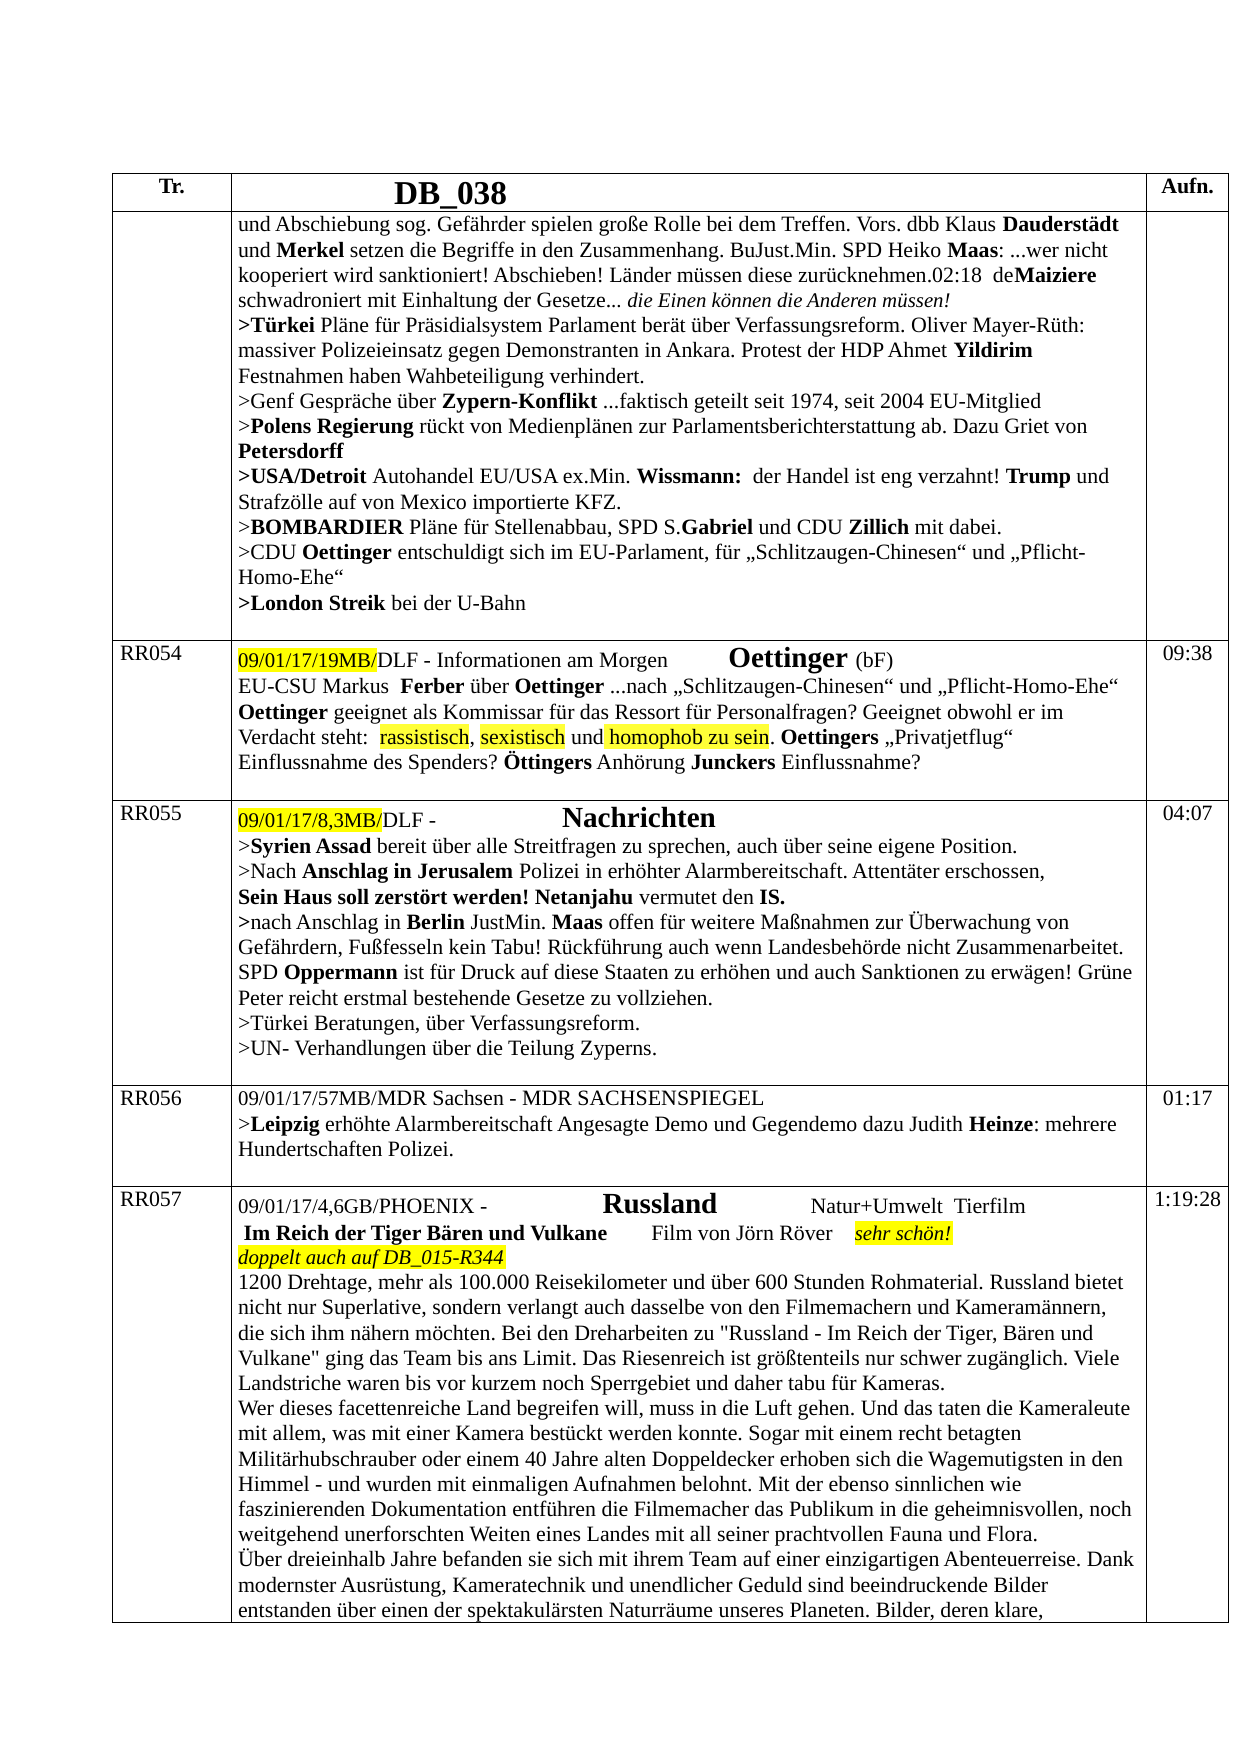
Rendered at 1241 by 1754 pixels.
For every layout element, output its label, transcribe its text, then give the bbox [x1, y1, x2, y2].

table_cell und Abschiebung sog. Gefährder spielen große Rolle bei dem Treffen. Vors. dbb Klaus Dauderstädt und Merkel setzen die Begriffe in den Zusammenhang. BuJust.Min. SPD Heiko Maas: ...wer nicht kooperiert wird sanktioniert! Abschieben! Länder müssen diese zurücknehmen.02:18 deMaiziere schwadroniert mit Einhaltung der Gesetze... die Einen können die Anderen müssen! >Türkei Pläne für Präsidialsystem Parlament berät über Verfassungsreform. Oliver Mayer-Rüth: massiver Polizeieinsatz gegen Demonstranten in Ankara. Protest der HDP Ahmet Yildirim Festnahmen haben Wahbeteiligung verhindert. >Genf Gespräche über Zypern-Konflikt ...faktisch geteilt seit 1974, seit 2004 EU-Mitglied >Polens Regierung rückt von Medienplänen zur Parlamentsberichterstattung ab. Dazu Griet von Petersdorff >USA/Detroit Autohandel EU/USA ex.Min. Wissmann: der Handel ist eng verzahnt! Trump und Strafzölle auf von Mexico importierte KFZ. >BOMBARDIER Pläne für Stellenabbau, SPD S.Gabriel und CDU Zillich mit dabei. >CDU Oettinger entschuldigt sich im EU-Parlament, für „Schlitzaugen-Chinesen“ und „Pflicht-Homo-Ehe“ >London Streik bei der U-Bahn [232, 212, 1146, 640]
table_cell RR056 [113, 1086, 231, 1186]
table_cell 09:38 [1147, 641, 1228, 799]
table_header Tr. [113, 174, 231, 211]
table_cell 04:07 [1147, 801, 1228, 1085]
table_cell 09/01/17/19MB/DLF - Informationen am Morgen Oettinger (bF) EU-CSU Markus Ferber über Oettinger ...nach „Schlitzaugen-Chinesen“ und „Pflicht-Homo-Ehe“ Oettinger geeignet als Kommissar für das Ressort für Personalfragen? Geeignet obwohl er im Verdacht steht: rassistisch, sexistisch und homophob zu sein. Oettingers „Privatjetflug“ Einflussnahme des Spenders? Öttingers Anhörung Junckers Einflussnahme? [232, 641, 1146, 799]
table_cell 09/01/17/4,6GB/PHOENIX - Russland Natur+Umwelt Tierfilm Im Reich der Tiger Bären und Vulkane Film von Jörn Röver sehr schön! doppelt auch auf DB_015-R344 1200 Drehtage, mehr als 100.000 Reisekilometer und über 600 Stunden Rohmaterial. Russland bietet nicht nur Superlative, sondern verlangt auch dasselbe von den Filmemachern und Kameramännern, die sich ihm nähern möchten. Bei den Dreharbeiten zu "Russland - Im Reich der Tiger, Bären und Vulkane" ging das Team bis ans Limit. Das Riesenreich ist größtenteils nur schwer zugänglich. Viele Landstriche waren bis vor kurzem noch Sperrgebiet und daher tabu für Kameras. Wer dieses facettenreiche Land begreifen will, muss in die Luft gehen. Und das taten die Kameraleute mit allem, was mit einer Kamera bestückt werden konnte. Sogar mit einem recht betagten Militärhubschrauber oder einem 40 Jahre alten Doppeldecker erhoben sich die Wagemutigsten in den Himmel - und wurden mit einmaligen Aufnahmen belohnt. Mit der ebenso sinnlichen wie faszinierenden Dokumentation entführen die Filmemacher das Publikum in die geheimnisvollen, noch weitgehend unerforschten Weiten eines Landes mit all seiner prachtvollen Fauna und Flora. Über dreieinhalb Jahre befanden sie sich mit ihrem Team auf einer einzigartigen Abenteuerreise. Dank modernster Ausrüstung, Kameratechnik und unendlicher Geduld sind beeindruckende Bilder entstanden über einen der spektakulärsten Naturräume unseres Planeten. Bilder, deren klare, [232, 1187, 1146, 1622]
table_cell 09/01/17/8,3MB/DLF - Nachrichten >Syrien Assad bereit über alle Streitfragen zu sprechen, auch über seine eigene Position. >Nach Anschlag in Jerusalem Polizei in erhöhter Alarmbereitschaft. Attentäter erschossen, Sein Haus soll zerstört werden! Netanjahu vermutet den IS. >nach Anschlag in Berlin JustMin. Maas offen für weitere Maßnahmen zur Überwachung von Gefährdern, Fußfesseln kein Tabu! Rückführung auch wenn Landesbehörde nicht Zusammenarbeitet. SPD Oppermann ist für Druck auf diese Staaten zu erhöhen und auch Sanktionen zu erwägen! Grüne Peter reicht erstmal bestehende Gesetze zu vollziehen. >Türkei Beratungen, über Verfassungsreform. >UN- Verhandlungen über die Teilung Zyperns. [232, 801, 1146, 1085]
table_cell [113, 212, 231, 640]
table_header Aufn. [1147, 174, 1228, 211]
table_cell 1:19:28 [1147, 1187, 1228, 1622]
table_cell RR054 [113, 641, 231, 799]
table_cell RR055 [113, 801, 231, 1085]
table_cell RR057 [113, 1187, 231, 1622]
table_cell [1147, 212, 1228, 640]
table_cell 01:17 [1147, 1086, 1228, 1186]
table_cell 09/01/17/57MB/MDR Sachsen - MDR SACHSENSPIEGEL >Leipzig erhöhte Alarmbereitschaft Angesagte Demo und Gegendemo dazu Judith Heinze: mehrere Hundertschaften Polizei. [232, 1086, 1146, 1186]
table_header DB_038 [232, 174, 1146, 211]
